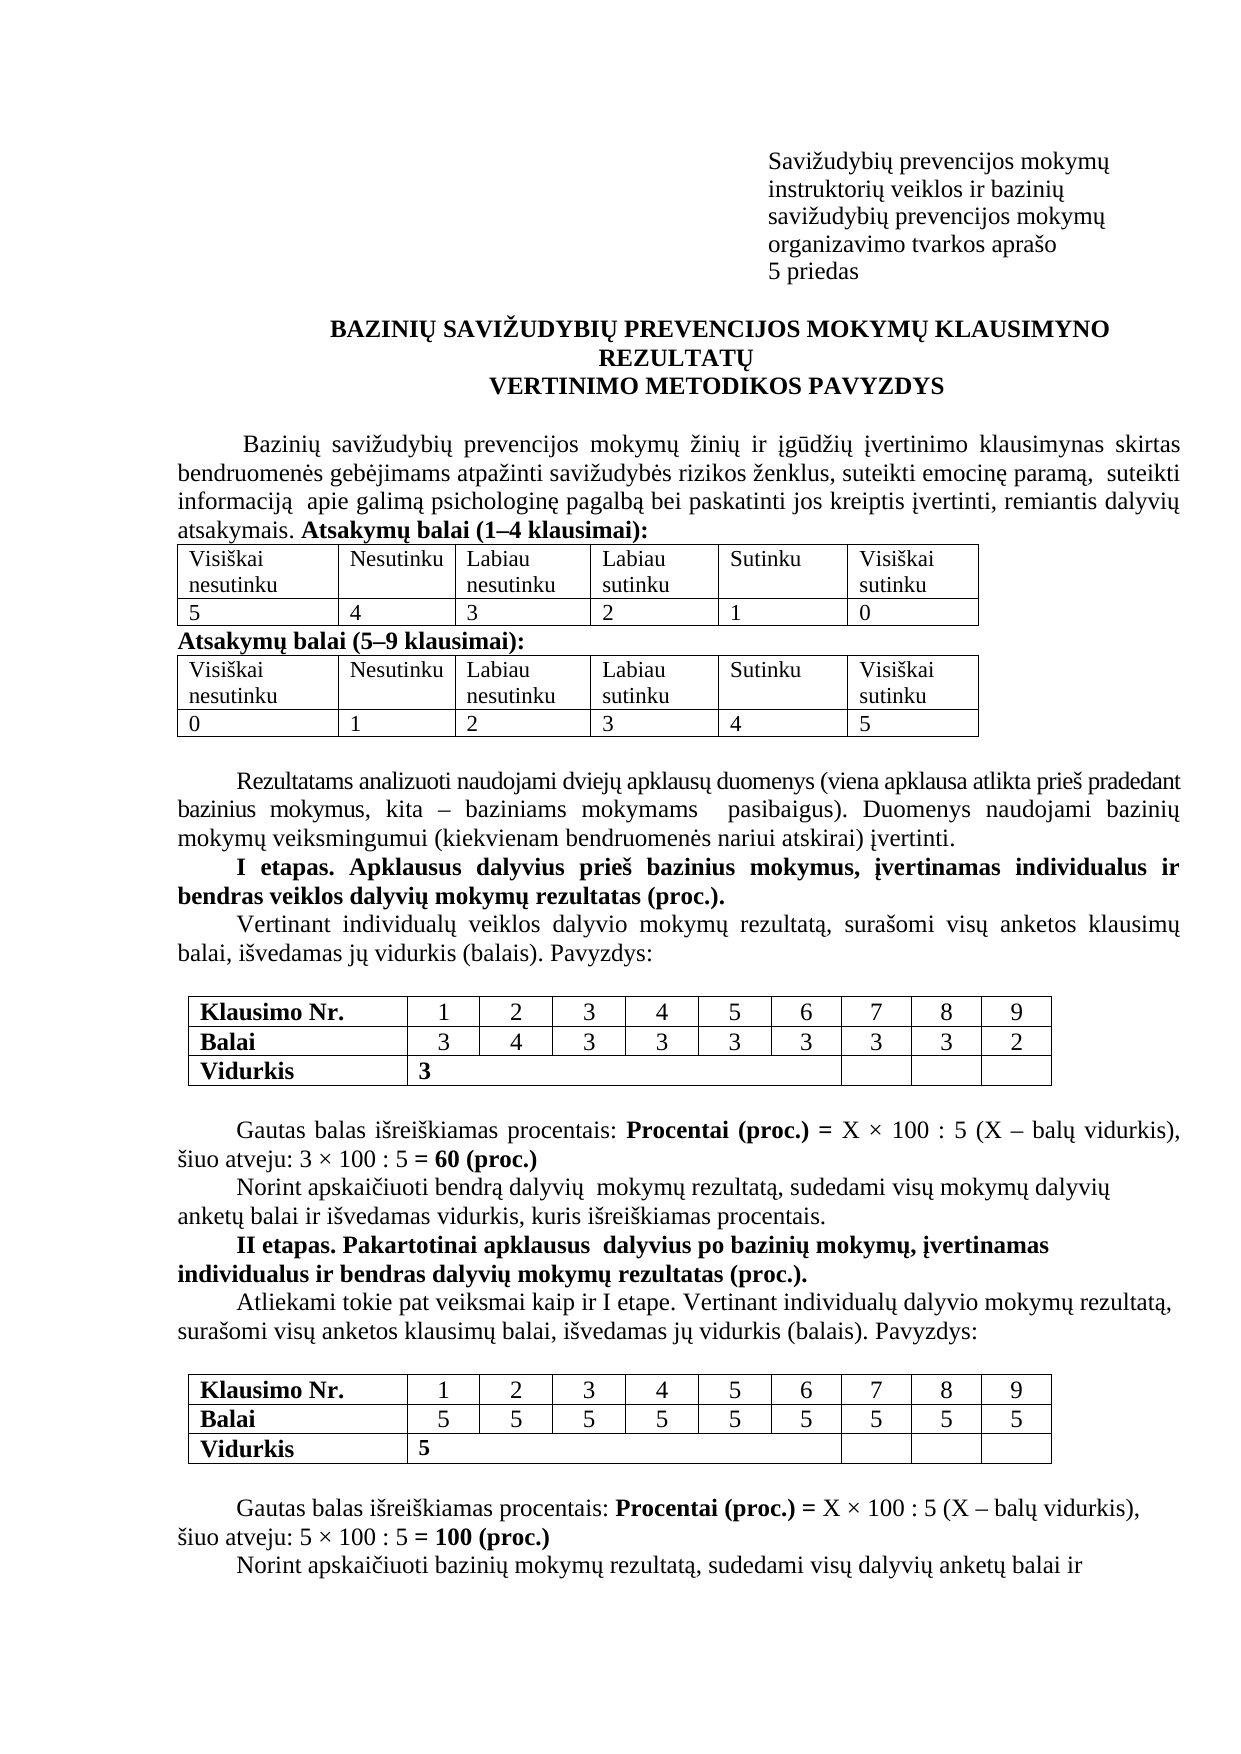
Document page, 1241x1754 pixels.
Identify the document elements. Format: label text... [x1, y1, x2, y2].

table_cell [842, 1056, 911, 1085]
table_header 4 [626, 997, 698, 1026]
text Gautas balas išreiškiamas procentais: Procentai (proc.) = X × 100 : 5 (X – balų vidurkis), šiuo atveju: 3 × 100 : 5 = 60 (proc.) [177, 1115, 1181, 1172]
table_header 3 [553, 1375, 625, 1403]
table_cell 4 [719, 710, 847, 736]
table_cell 5 [772, 1405, 841, 1433]
text Rezultatams analizuoti naudojami dviejų apklausų duomenys (viena apklausa atlikta prieš pradedant bazinius mokymus, kita – baziniams mokymams pasibaigus). Duomenys naudojami bazinių mokymų veiksmingumui (kiekvienam bendruomenės nariui atskirai) įvertinti. [177, 766, 1181, 852]
table_cell [912, 1056, 981, 1085]
table_header 2 [480, 1375, 552, 1403]
table_header Labiau nesutinku [456, 545, 590, 598]
text VERTINIMO METODIKOS PAVYZDYS [177, 371, 1181, 400]
text Atliekami tokie pat veiksmai kaip ir I etape. Vertinant individualų dalyvio mokymų rezultatą, surašomi visų anketos klausimų balai, išvedamas jų vidurkis (balais). Pavyzdys: [177, 1287, 1181, 1345]
table_header Sutinku [719, 656, 847, 708]
table_cell 3 [626, 1027, 698, 1055]
table_cell 2 [591, 599, 718, 625]
table_cell 3 [699, 1027, 771, 1055]
table_header 9 [982, 1375, 1051, 1403]
table_header Labiau sutinku [591, 656, 718, 708]
table_header 3 [553, 997, 625, 1026]
table_header Labiau sutinku [591, 545, 718, 598]
table_cell 5 [842, 1405, 911, 1433]
table_cell 3 [553, 1027, 625, 1055]
table_header 8 [912, 1375, 981, 1403]
table_cell 5 [480, 1405, 552, 1433]
table_cell 1 [719, 599, 847, 625]
table_cell 3 [772, 1027, 841, 1055]
table_header Sutinku [719, 545, 847, 598]
table_cell Balai [189, 1027, 407, 1055]
table_cell 3 [842, 1027, 911, 1055]
table_cell 4 [480, 1027, 552, 1055]
table_cell 5 [699, 1405, 771, 1433]
table_cell 5 [626, 1405, 698, 1433]
table_cell 5 [408, 1405, 479, 1433]
table_cell 3 [912, 1027, 981, 1055]
table_header 6 [772, 1375, 841, 1403]
table_cell [842, 1434, 911, 1463]
text II etapas. Pakartotinai apklausus dalyvius po bazinių mokymų, įvertinamas individualus ir bendras dalyvių mokymų rezultatas (proc.). [177, 1230, 1181, 1287]
table_header 9 [982, 997, 1051, 1026]
table_header 7 [842, 1375, 911, 1403]
table_cell 3 [408, 1027, 479, 1055]
text organizavimo tvarkos aprašo [177, 230, 1181, 258]
table_cell 3 [591, 710, 718, 736]
table_cell 5 [553, 1405, 625, 1433]
table_cell Vidurkis [189, 1434, 407, 1463]
table_cell 5 [178, 599, 338, 625]
table_header Visiškai nesutinku [178, 656, 338, 708]
table_cell 3 [456, 599, 590, 625]
table_cell 5 [982, 1405, 1051, 1433]
table_header 1 [408, 997, 479, 1026]
text Gautas balas išreiškiamas procentais: Procentai (proc.) = X × 100 : 5 (X – balų vidurkis), šiuo atveju: 5 × 100 : 5 = 100 (proc.) [177, 1493, 1181, 1550]
table_header 5 [699, 997, 771, 1026]
table_cell 5 [848, 710, 978, 736]
text instruktorių veiklos ir bazinių [177, 175, 1181, 203]
table_cell 3 [408, 1056, 841, 1085]
text 5 priedas [177, 258, 1181, 285]
table_cell 0 [178, 710, 338, 736]
table_cell 2 [456, 710, 590, 736]
table_cell 4 [339, 599, 455, 625]
text Bazinių savižudybių prevencijos mokymų žinių ir įgūdžių įvertinimo klausimynas skirtas bendruomenės gebėjimams atpažinti savižudybės rizikos ženklus, suteikti emocinę paramą, suteikti informaciją apie galimą psichologinę pagalbą bei paskatinti jos kreiptis įvertinti, remiantis dalyvių atsakymais. Atsakymų balai (1–4 klausimai): [177, 429, 1181, 544]
table_header 5 [699, 1375, 771, 1403]
table_cell 1 [339, 710, 455, 736]
table_header Visiškai sutinku [848, 545, 978, 598]
table_header 4 [626, 1375, 698, 1403]
table_cell Vidurkis [189, 1056, 407, 1085]
table_cell 5 [408, 1434, 841, 1463]
table_header 8 [912, 997, 981, 1026]
text BAZINIŲ SAVIŽUDYBIŲ PREVENCIJOS MOKYMŲ KLAUSIMYNO REZULTATŲ [177, 314, 1181, 371]
table_header 2 [480, 997, 552, 1026]
text I etapas. Apklausus dalyvius prieš bazinius mokymus, įvertinamas individualus ir bendras veiklos dalyvių mokymų rezultatas (proc.). [177, 852, 1181, 909]
table_header Visiškai sutinku [848, 656, 978, 708]
table_header Nesutinku [339, 545, 455, 598]
table_header 1 [408, 1375, 479, 1403]
table_cell Balai [189, 1405, 407, 1433]
table_header Klausimo Nr. [189, 997, 407, 1026]
table_cell [912, 1434, 981, 1463]
table_header 7 [842, 997, 911, 1026]
table_cell 0 [848, 599, 978, 625]
table_header Klausimo Nr. [189, 1375, 407, 1403]
table_header Visiškai nesutinku [178, 545, 338, 598]
text savižudybių prevencijos mokymų [177, 203, 1181, 230]
table_header 6 [772, 997, 841, 1026]
text Vertinant individualų veiklos dalyvio mokymų rezultatą, surašomi visų anketos klausimų balai, išvedamas jų vidurkis (balais). Pavyzdys: [177, 909, 1181, 967]
text Norint apskaičiuoti bazinių mokymų rezultatą, sudedami visų dalyvių anketų balai ir [177, 1550, 1181, 1579]
table_cell 2 [982, 1027, 1051, 1055]
text Atsakymų balai (5–9 klausimai): [177, 626, 1181, 655]
text Norint apskaičiuoti bendrą dalyvių mokymų rezultatą, sudedami visų mokymų dalyvių anketų balai ir išvedamas vidurkis, kuris išreiškiamas procentais. [177, 1172, 1181, 1230]
table_cell 5 [912, 1405, 981, 1433]
table_cell [982, 1434, 1051, 1463]
table_cell [982, 1056, 1051, 1085]
table_header Labiau nesutinku [456, 656, 590, 708]
table_header Nesutinku [339, 656, 455, 708]
text Savižudybių prevencijos mokymų [177, 148, 1181, 175]
